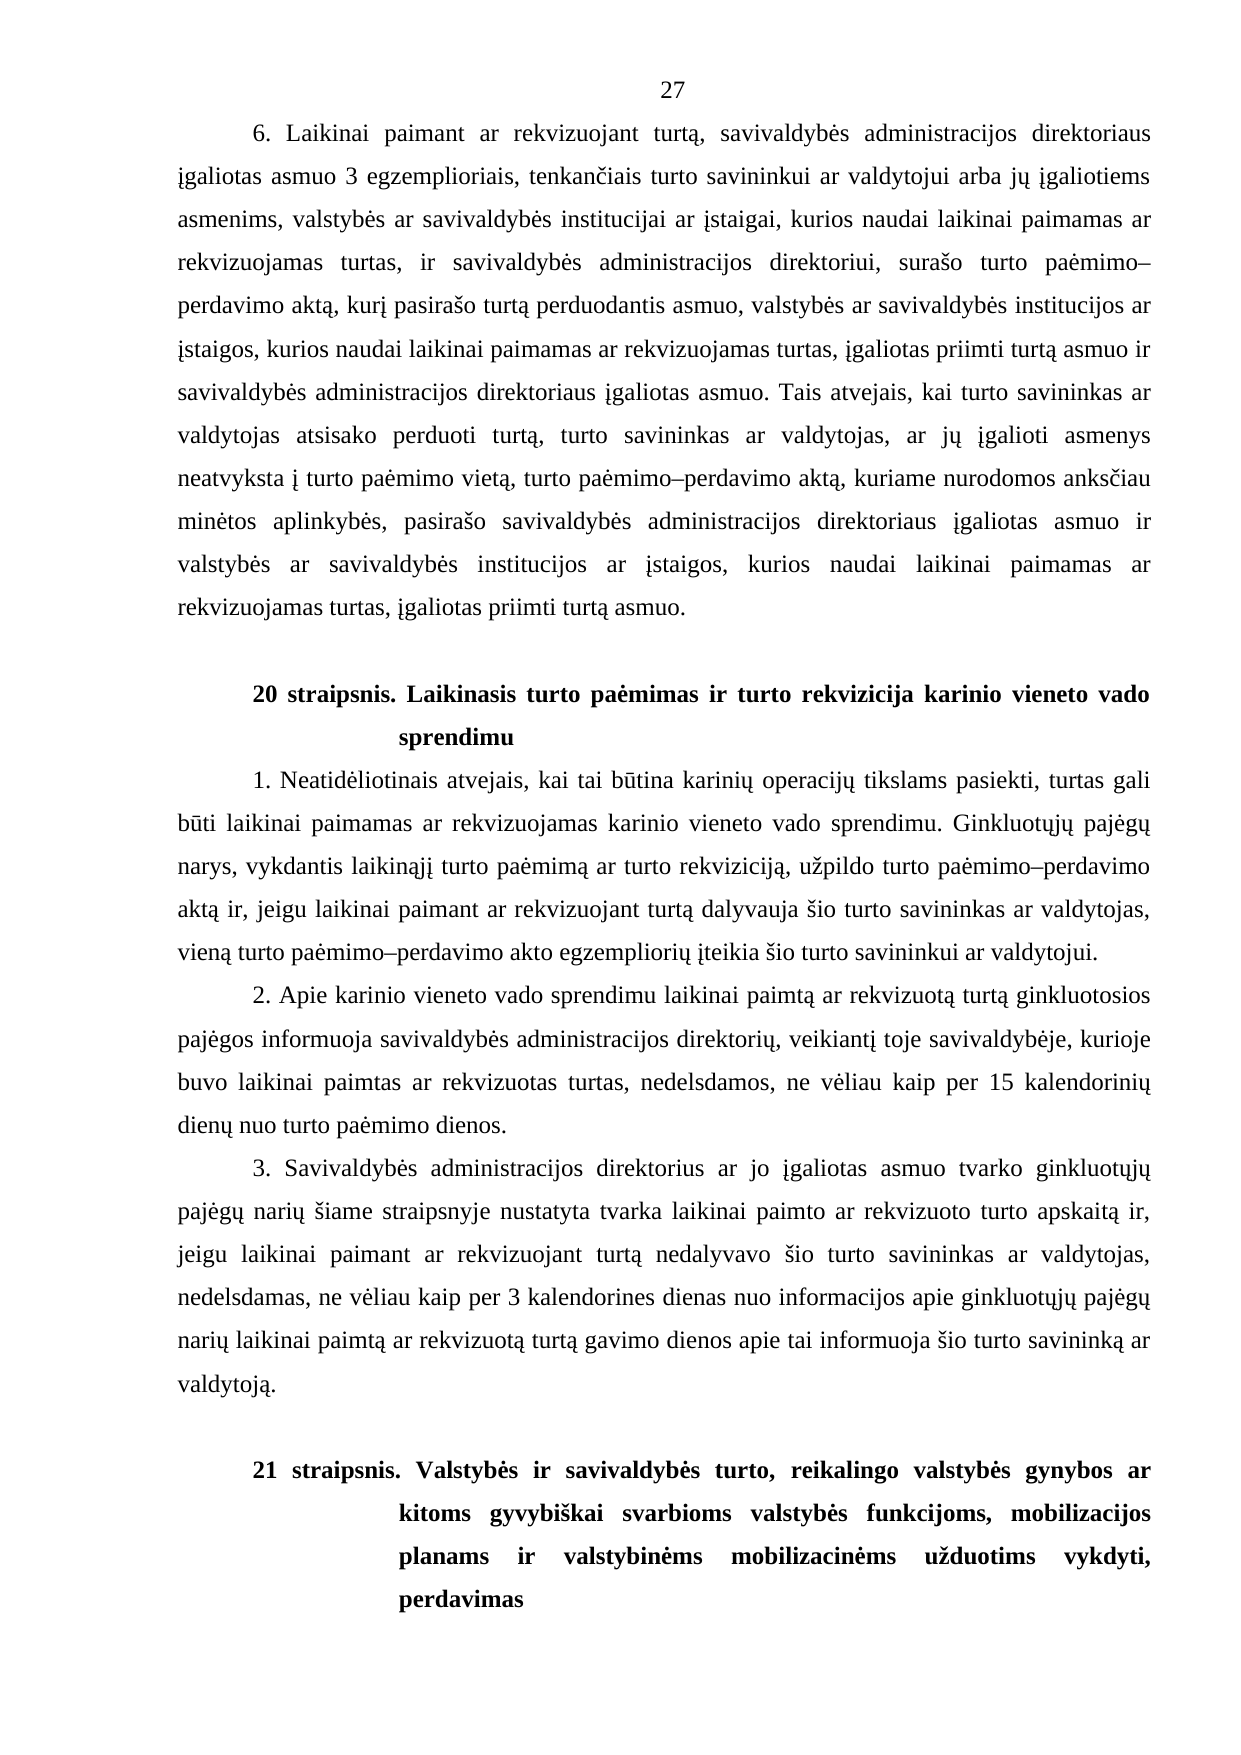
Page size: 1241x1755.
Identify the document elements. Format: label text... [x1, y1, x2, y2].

text 20 straipsnis. Laikinasis turto paėmimas ir turto rekvizicija karinio vieneto vado sprendimu [252, 679, 1152, 751]
text 2. Apie karinio vieneto vado sprendimu laikinai paimtą ar rekvizuotą turtą ginkluotosios pajėgos informuoja savivaldybės administracijos direktorių, veikiantį toje savivaldybėje, kurioje buvo laikinai paimtas ar rekvizuotas turtas, nedelsdamos, ne vėliau kaip per 15 kalendorinių dienų nuo turto paėmimo dienos. [177, 981, 1152, 1139]
text 21 straipsnis. Valstybės ir savivaldybės turto, reikalingo valstybės gynybos ar kitoms gyvybiškai svarbioms valstybės funkcijoms, mobilizacijos planams ir valstybinėms mobilizacinėms užduotims vykdyti, perdavimas [252, 1455, 1152, 1613]
text 1. Neatidėliotinais atvejais, kai tai būtina karinių operacijų tikslams pasiekti, turtas gali būti laikinai paimamas ar rekvizuojamas karinio vieneto vado sprendimu. Ginkluotųjų pajėgų narys, vykdantis laikinąjį turto paėmimą ar turto rekviziciją, užpildo turto paėmimo–perdavimo aktą ir, jeigu laikinai paimant ar rekvizuojant turtą dalyvauja šio turto savininkas ar valdytojas, vieną turto paėmimo–perdavimo akto egzempliorių įteikia šio turto savininkui ar valdytojui. [177, 765, 1152, 966]
text 6. Laikinai paimant ar rekvizuojant turtą, savivaldybės administracijos direktoriaus įgaliotas asmuo 3 egzemplioriais, tenkančiais turto savininkui ar valdytojui arba jų įgaliotiems asmenims, valstybės ar savivaldybės institucijai ar įstaigai, kurios naudai laikinai paimamas ar rekvizuojamas turtas, ir savivaldybės administracijos direktoriui, surašo turto paėmimo–perdavimo aktą, kurį pasirašo turtą perduodantis asmuo, valstybės ar savivaldybės institucijos ar įstaigos, kurios naudai laikinai paimamas ar rekvizuojamas turtas, įgaliotas priimti turtą asmuo ir savivaldybės administracijos direktoriaus įgaliotas asmuo. Tais atvejais, kai turto savininkas ar valdytojas atsisako perduoti turtą, turto savininkas ar valdytojas, ar jų įgalioti asmenys neatvyksta į turto paėmimo vietą, turto paėmimo–perdavimo aktą, kuriame nurodomos anksčiau minėtos aplinkybės, pasirašo savivaldybės administracijos direktoriaus įgaliotas asmuo ir valstybės ar savivaldybės institucijos ar įstaigos, kurios naudai laikinai paimamas ar rekvizuojamas turtas, įgaliotas priimti turtą asmuo. [177, 118, 1152, 621]
text 3. Savivaldybės administracijos direktorius ar jo įgaliotas asmuo tvarko ginkluotųjų pajėgų narių šiame straipsnyje nustatyta tvarka laikinai paimto ar rekvizuoto turto apskaitą ir, jeigu laikinai paimant ar rekvizuojant turtą nedalyvavo šio turto savininkas ar valdytojas, nedelsdamas, ne vėliau kaip per 3 kalendorines dienas nuo informacijos apie ginkluotųjų pajėgų narių laikinai paimtą ar rekvizuotą turtą gavimo dienos apie tai informuoja šio turto savininką ar valdytoją. [177, 1153, 1152, 1397]
